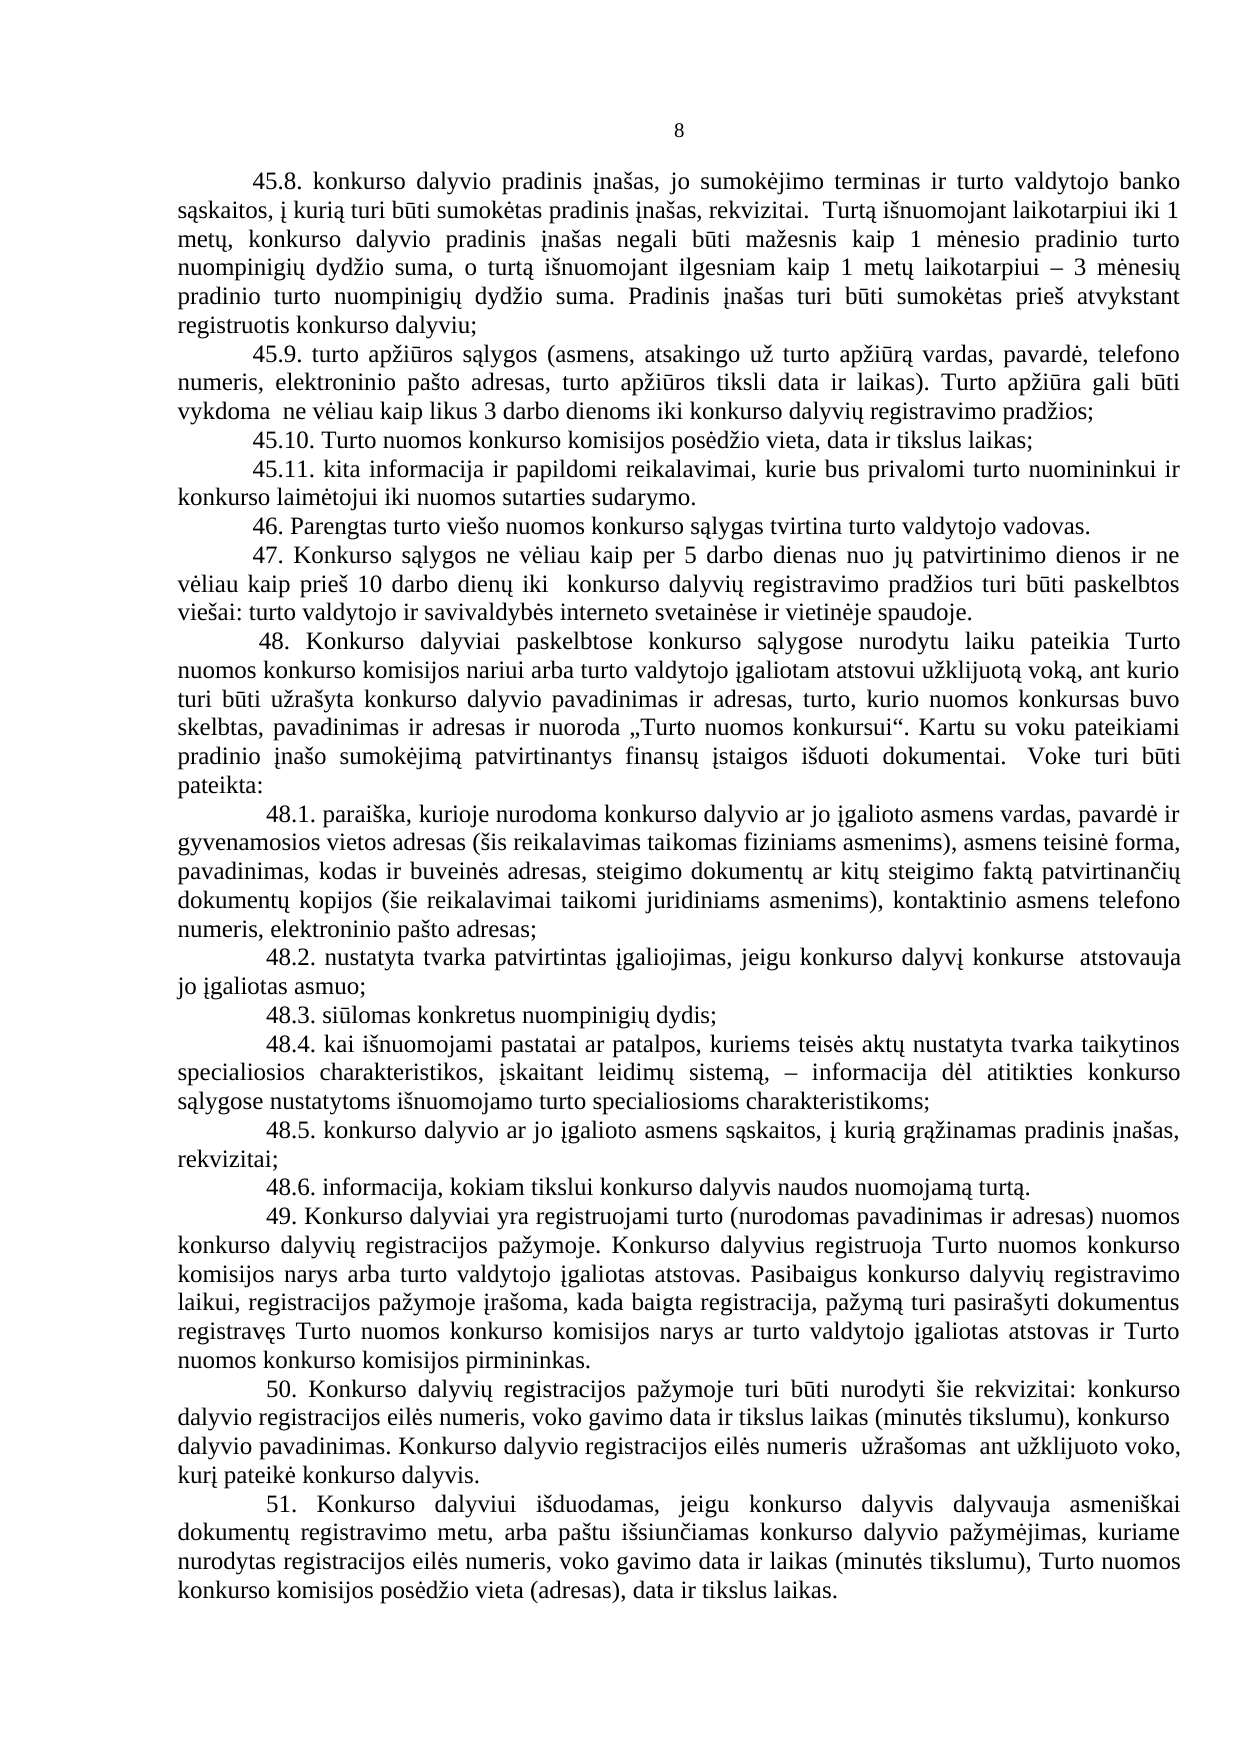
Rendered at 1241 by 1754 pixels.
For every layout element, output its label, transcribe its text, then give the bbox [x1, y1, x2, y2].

text metų, konkurso dalyvio pradinis įnašas negali būti mažesnis kaip 1 mėnesio pradinio turto nuompinigių dydžio suma, o turtą išnuomojant ilgesniam kaip 1 metų laikotarpiui – 3 mėnesių pradinio turto nuompinigių dydžio suma. Pradinis įnašas turi būti sumokėtas prieš atvykstant registruotis konkurso dalyviu; [177, 224, 1181, 339]
text 45.8. konkurso dalyvio pradinis įnašas, jo sumokėjimo terminas ir turto valdytojo banko sąskaitos, į kurią turi būti sumokėtas pradinis įnašas, rekvizitai. Turtą išnuomojant laikotarpiui iki 1 [177, 166, 1181, 224]
text 46. Parengtas turto viešo nuomos konkurso sąlygas tvirtina turto valdytojo vadovas. [177, 511, 1181, 540]
text 48. Konkurso dalyviai paskelbtose konkurso sąlygose nurodytu laiku pateikia Turto nuomos konkurso komisijos nariui arba turto valdytojo įgaliotam atstovui užklijuotą voką, ant kurio turi būti užrašyta konkurso dalyvio pavadinimas ir adresas, turto, kurio nuomos konkursas buvo skelbtas, pavadinimas ir adresas ir nuoroda „Turto nuomos konkursui“. Kartu su voku pateikiami pradinio įnašo sumokėjimą patvirtinantys finansų įstaigos išduoti dokumentai. Voke turi būti pateikta: [177, 626, 1181, 799]
text 45.10. Turto nuomos konkurso komisijos posėdžio vieta, data ir tikslus laikas; [177, 425, 1181, 454]
text 48.3. siūlomas konkretus nuompinigių dydis; [177, 1000, 1181, 1029]
text 51. Konkurso dalyviui išduodamas, jeigu konkurso dalyvis dalyvauja asmeniškai dokumentų registravimo metu, arba paštu išsiunčiamas konkurso dalyvio pažymėjimas, kuriame nurodytas registracijos eilės numeris, voko gavimo data ir laikas (minutės tikslumu), Turto nuomos konkurso komisijos posėdžio vieta (adresas), data ir tikslus laikas. [177, 1489, 1181, 1604]
text 49. Konkurso dalyviai yra registruojami turto (nurodomas pavadinimas ir adresas) nuomos konkurso dalyvių registracijos pažymoje. Konkurso dalyvius registruoja Turto nuomos konkurso komisijos narys arba turto valdytojo įgaliotas atstovas. Pasibaigus konkurso dalyvių registravimo laikui, registracijos pažymoje įrašoma, kada baigta registracija, pažymą turi pasirašyti dokumentus registravęs Turto nuomos konkurso komisijos narys ar turto valdytojo įgaliotas atstovas ir Turto nuomos konkurso komisijos pirmininkas. [177, 1201, 1181, 1374]
text dalyvio pavadinimas. Konkurso dalyvio registracijos eilės numeris užrašomas ant užklijuoto voko, kurį pateikė konkurso dalyvis. [177, 1431, 1181, 1489]
text 48.1. paraiška, kurioje nurodoma konkurso dalyvio ar jo įgalioto asmens vardas, pavardė ir gyvenamosios vietos adresas (šis reikalavimas taikomas fiziniams asmenims), asmens teisinė forma, pavadinimas, kodas ir buveinės adresas, steigimo dokumentų ar kitų steigimo faktą patvirtinančių dokumentų kopijos (šie reikalavimai taikomi juridiniams asmenims), kontaktinio asmens telefono numeris, elektroninio pašto adresas; [177, 799, 1181, 942]
text 48.2. nustatyta tvarka patvirtintas įgaliojimas, jeigu konkurso dalyvį konkurse atstovauja jo įgaliotas asmuo; [177, 942, 1181, 1000]
text 48.5. konkurso dalyvio ar jo įgalioto asmens sąskaitos, į kurią grąžinamas pradinis įnašas, rekvizitai; [177, 1115, 1181, 1172]
text 48.6. informacija, kokiam tikslui konkurso dalyvis naudos nuomojamą turtą. [177, 1172, 1181, 1201]
text 48.4. kai išnuomojami pastatai ar patalpos, kuriems teisės aktų nustatyta tvarka taikytinos specialiosios charakteristikos, įskaitant leidimų sistemą, – informacija dėl atitikties konkurso sąlygose nustatytoms išnuomojamo turto specialiosioms charakteristikoms; [177, 1029, 1181, 1115]
text 45.9. turto apžiūros sąlygos (asmens, atsakingo už turto apžiūrą vardas, pavardė, telefono numeris, elektroninio pašto adresas, turto apžiūros tiksli data ir laikas). Turto apžiūra gali būti vykdoma ne vėliau kaip likus 3 darbo dienoms iki konkurso dalyvių registravimo pradžios; [177, 339, 1181, 425]
text 50. Konkurso dalyvių registracijos pažymoje turi būti nurodyti šie rekvizitai: konkurso dalyvio registracijos eilės numeris, voko gavimo data ir tikslus laikas (minutės tikslumu), konkurso [177, 1374, 1181, 1431]
text 47. Konkurso sąlygos ne vėliau kaip per 5 darbo dienas nuo jų patvirtinimo dienos ir ne vėliau kaip prieš 10 darbo dienų iki konkurso dalyvių registravimo pradžios turi būti paskelbtos viešai: turto valdytojo ir savivaldybės interneto svetainėse ir vietinėje spaudoje. [177, 540, 1181, 626]
text 45.11. kita informacija ir papildomi reikalavimai, kurie bus privalomi turto nuomininkui ir konkurso laimėtojui iki nuomos sutarties sudarymo. [177, 454, 1181, 511]
